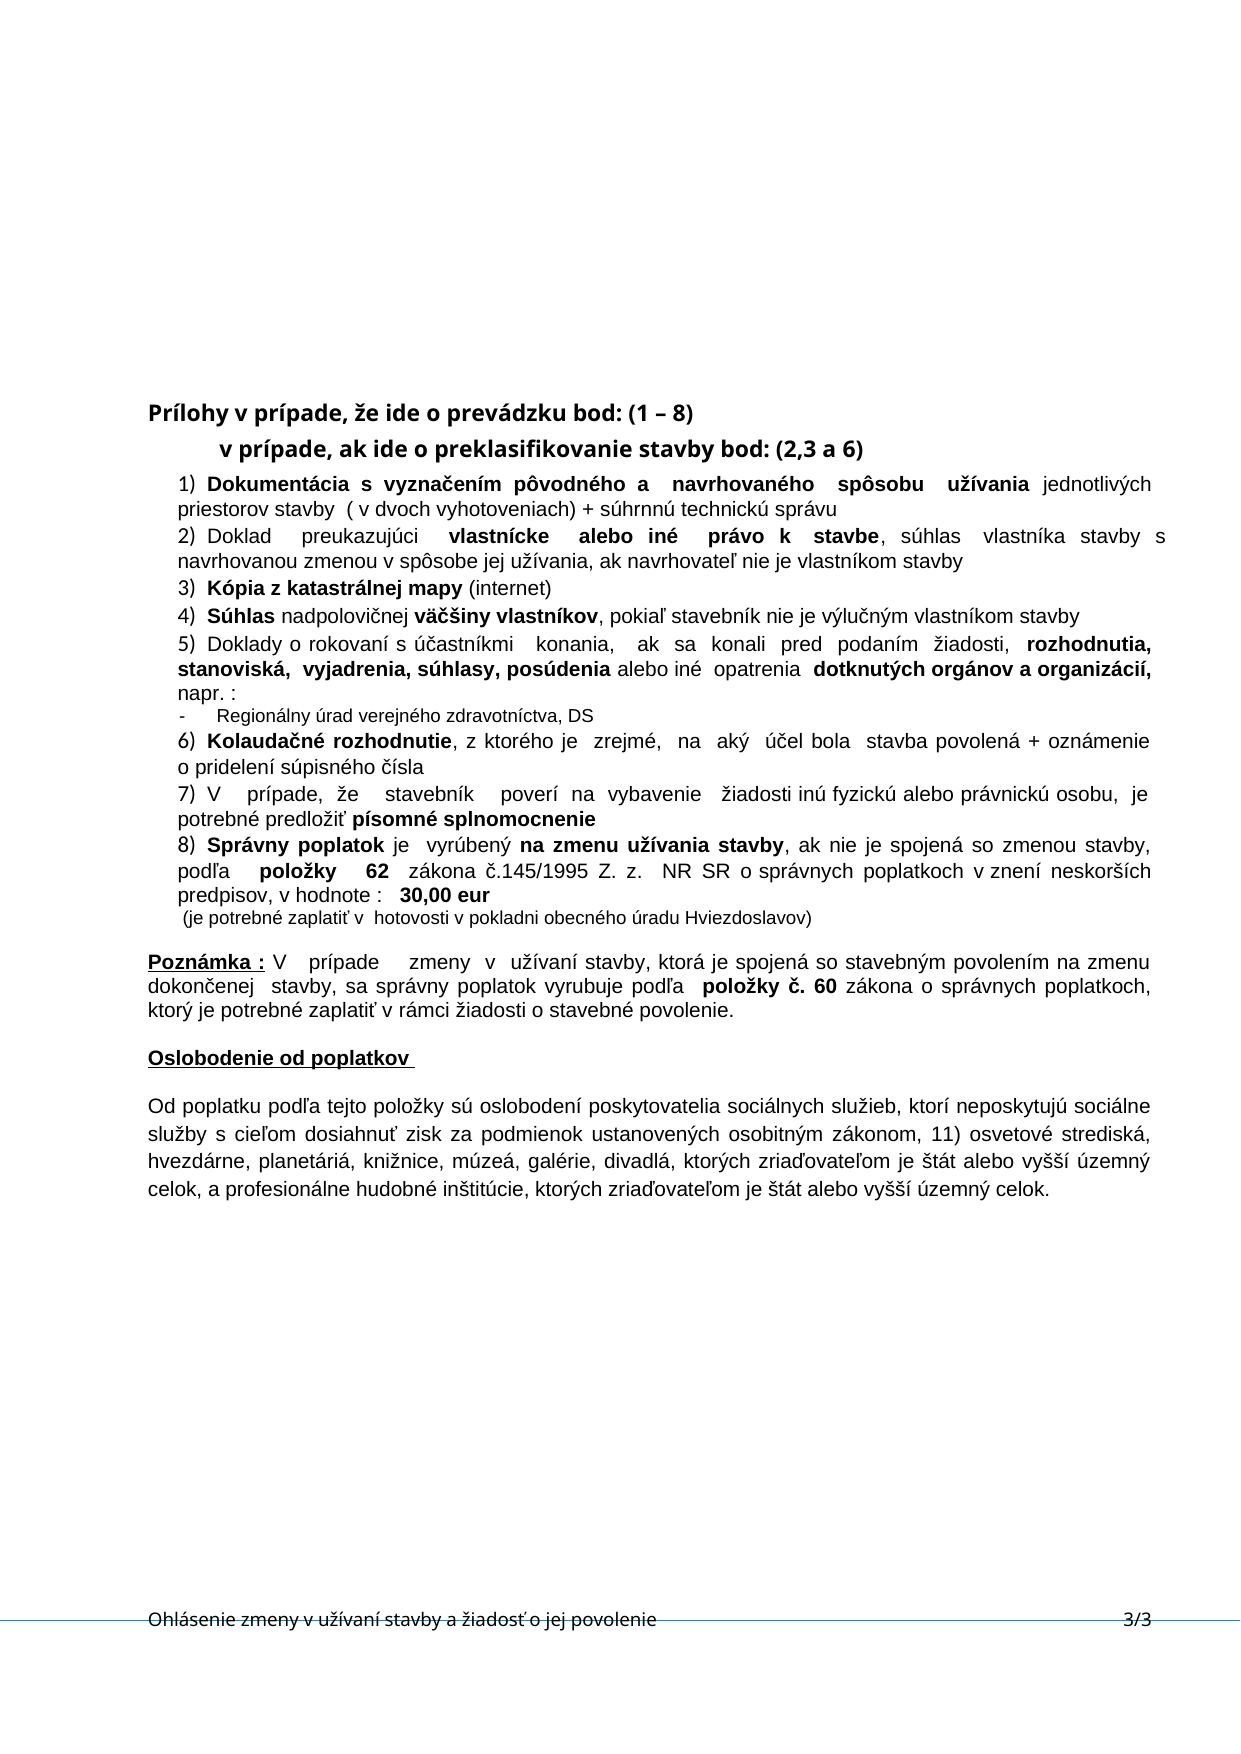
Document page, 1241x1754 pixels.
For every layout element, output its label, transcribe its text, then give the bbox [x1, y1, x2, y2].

list Kópia z katastrálnej mapy (internet) [177, 573, 1166, 601]
text Prílohy v prípade, že ide o prevádzku bod: (1 – 8) [148, 397, 1152, 428]
list Doklad preukazujúci vlastnícke alebo iné právo k stavbe, súhlas vlastníka stavby s navrhovanou zmenou v spôsobe jej užívania, ak navrhovateľ nie je vlastníkom stavby [177, 521, 1166, 573]
text Od poplatku podľa tejto položky sú oslobodení poskytovatelia sociálnych služieb, ktorí neposkytujú sociálne služby s cieľom dosiahnuť zisk za podmienok ustanovených osobitným zákonom, 11) osvetové strediská, hvezdárne, planetáriá, knižnice, múzeá, galérie, divadlá, ktorých zriaďovateľom je štát alebo vyšší územný celok, a profesionálne hudobné inštitúcie, ktorých zriaďovateľom je štát alebo vyšší územný celok. [148, 1094, 1152, 1200]
text Poznámka : V prípade zmeny v užívaní stavby, ktorá je spojená so stavebným povolením na zmenu dokončenej stavby, sa správny poplatok vyrubuje podľa položky č. 60 zákona o správnych poplatkoch, ktorý je potrebné zaplatiť v rámci žiadosti o stavebné povolenie. [148, 950, 1152, 1022]
list V prípade, že stavebník poverí na vybavenie žiadosti inú fyzickú alebo právnickú osobu, je potrebné predložiť písomné splnomocnenie [177, 779, 1152, 831]
list Dokumentácia s vyznačením pôvodného a navrhovaného spôsobu užívania jednotlivých priestorov stavby ( v dvoch vyhotoveniach) + súhrnnú technickú správu [177, 469, 1152, 521]
list Doklady o rokovaní s účastníkmi konania, ak sa konali pred podaním žiadosti, rozhodnutia, stanoviská, vyjadrenia, súhlasy, posúdenia alebo iné opatrenia dotknutých orgánov a organizácií, napr. : [177, 629, 1152, 705]
list Správny poplatok je vyrúbený na zmenu užívania stavby, ak nie je spojená so zmenou stavby, podľa položky 62 zákona č.145/1995 Z. z. NR SR o správnych poplatkoch v znení neskorších predpisov, v hodnote : 30,00 eur [177, 831, 1152, 907]
text v prípade, ak ide o preklasifikovanie stavby bod: (2,3 a 6) [148, 433, 1152, 464]
list Regionálny úrad verejného zdravotníctva, DS [179, 705, 1152, 727]
text Oslobodenie od poplatkov [148, 1046, 1152, 1069]
text (je potrebné zaplatiť v hotovosti v pokladni obecného úradu Hviezdoslavov) [177, 907, 1152, 928]
list Kolaudačné rozhodnutie, z ktorého je zrejmé, na aký účel bola stavba povolená + oznámenie o pridelení súpisného čísla [177, 727, 1152, 779]
list Súhlas nadpolovičnej väčšiny vlastníkov, pokiaľ stavebník nie je výlučným vlastníkom stavby [177, 601, 1166, 629]
